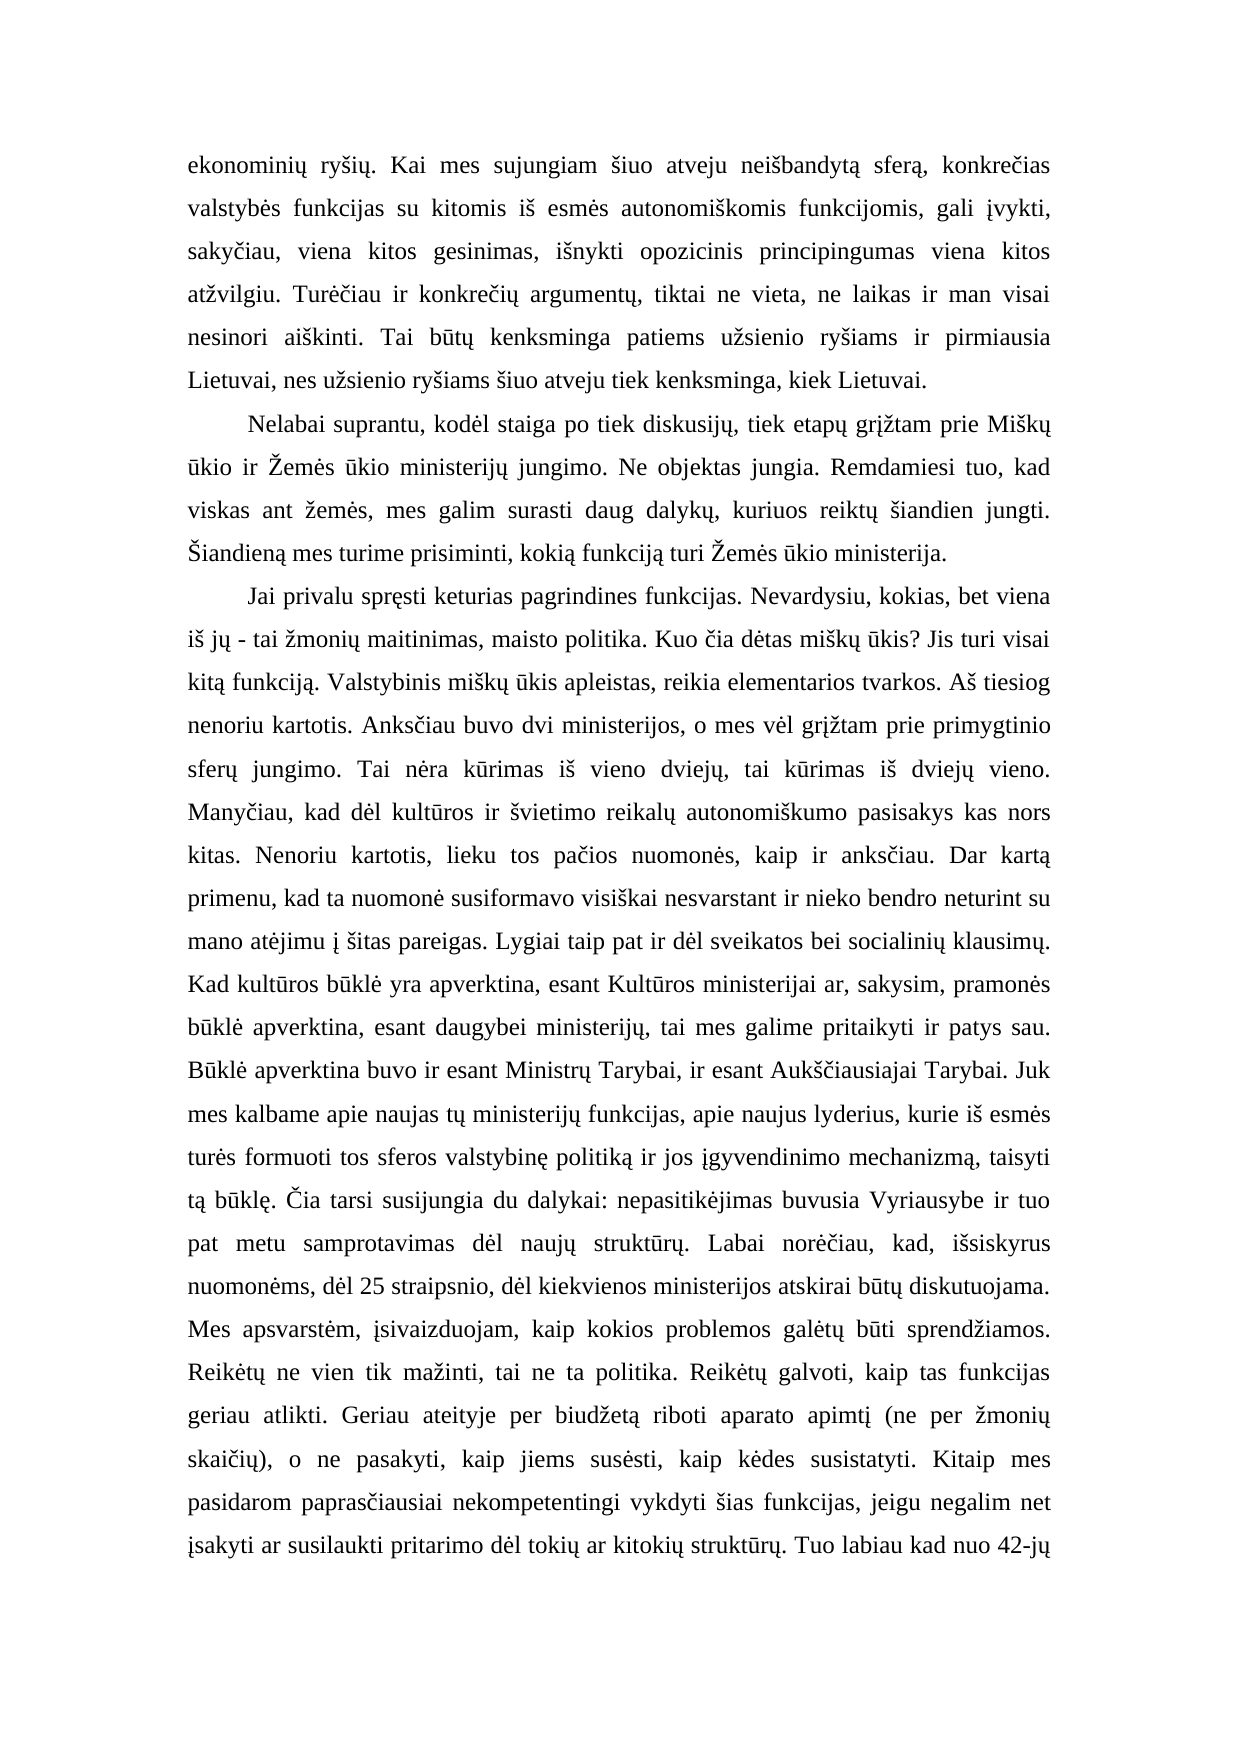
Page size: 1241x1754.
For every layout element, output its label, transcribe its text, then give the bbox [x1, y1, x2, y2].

text Nelabai suprantu, kodėl staiga po tiek diskusijų, tiek etapų grįžtam prie Miškų ūkio ir Žemės ūkio ministerijų jungimo. Ne objektas jungia. Remdamiesi tuo, kad viskas ant žemės, mes galim surasti daug dalykų, kuriuos reiktų šiandien jungti. Šiandieną mes turime prisiminti, kokią funkciją turi Žemės ūkio ministerija. [187, 409, 1052, 567]
text ekonominių ryšių. Kai mes sujungiam šiuo atveju neišbandytą sferą, konkrečias valstybės funkcijas su kitomis iš esmės autonomiškomis funkcijomis, gali įvykti, sakyčiau, viena kitos gesinimas, išnykti opozicinis principingumas viena kitos atžvilgiu. Turėčiau ir konkrečių argumentų, tiktai ne vieta, ne laikas ir man visai nesinori aiškinti. Tai būtų kenksminga patiems užsienio ryšiams ir pirmiausia Lietuvai, nes užsienio ryšiams šiuo atveju tiek kenksminga, kiek Lietuvai. [187, 150, 1052, 394]
text Jai privalu spręsti keturias pagrindines funkcijas. Nevardysiu, kokias, bet viena iš jų - tai žmonių maitinimas, maisto politika. Kuo čia dėtas miškų ūkis? Jis turi visai kitą funkciją. Valstybinis miškų ūkis apleistas, reikia elementarios tvarkos. Aš tiesiog nenoriu kartotis. Anksčiau buvo dvi ministerijos, o mes vėl grįžtam prie primygtinio sferų jungimo. Tai nėra kūrimas iš vieno dviejų, tai kūrimas iš dviejų vieno. Manyčiau, kad dėl kultūros ir švietimo reikalų autonomiškumo pasisakys kas nors kitas. Nenoriu kartotis, lieku tos pačios nuomonės, kaip ir anksčiau. Dar kartą primenu, kad ta nuomonė susiformavo visiškai nesvarstant ir nieko bendro neturint su mano atėjimu į šitas pareigas. Lygiai taip pat ir dėl sveikatos bei socialinių klausimų. Kad kultūros būklė yra apverktina, esant Kultūros ministerijai ar, sakysim, pramonės būklė apverktina, esant daugybei ministerijų, tai mes galime pritaikyti ir patys sau. Būklė apverktina buvo ir esant Ministrų Tarybai, ir esant Aukščiausiajai Tarybai. Juk mes kalba­me apie naujas tų ministerijų funkcijas, apie naujus lyderius, kurie iš esmės turės formuoti tos sferos valstybinę politiką ir jos įgyvendinimo mechanizmą, taisyti tą būklę. Čia tarsi susijungia du dalykai: nepasitikėjimas buvusia Vyriausybe ir tuo pat metu samprotavimas dėl naujų struktūrų. Labai norėčiau, kad, išsiskyrus nuomonėms, dėl 25 straipsnio, dėl kiekvienos ministerijos atskirai būtų diskutuojama. Mes apsvarstėm, įsivaizduojam, kaip kokios problemos galėtų būti sprendžiamos. Reikėtų ne vien tik mažinti, tai ne ta politika. Reikėtų galvoti, kaip tas funkcijas geriau atlikti. Geriau ateityje per biudžetą riboti aparato apimtį (ne per žmonių skaičių), o ne pasakyti, kaip jiems susėsti, kaip kėdes susistatyti. Kitaip mes pasidarom paprasčiausiai nekompetentingi vykdyti šias funkcijas, jeigu negalim net įsakyti ar susilaukti pritarimo dėl tokių ar kitokių struktūrų. Tuo labiau kad nuo 42-jų [187, 581, 1052, 1559]
